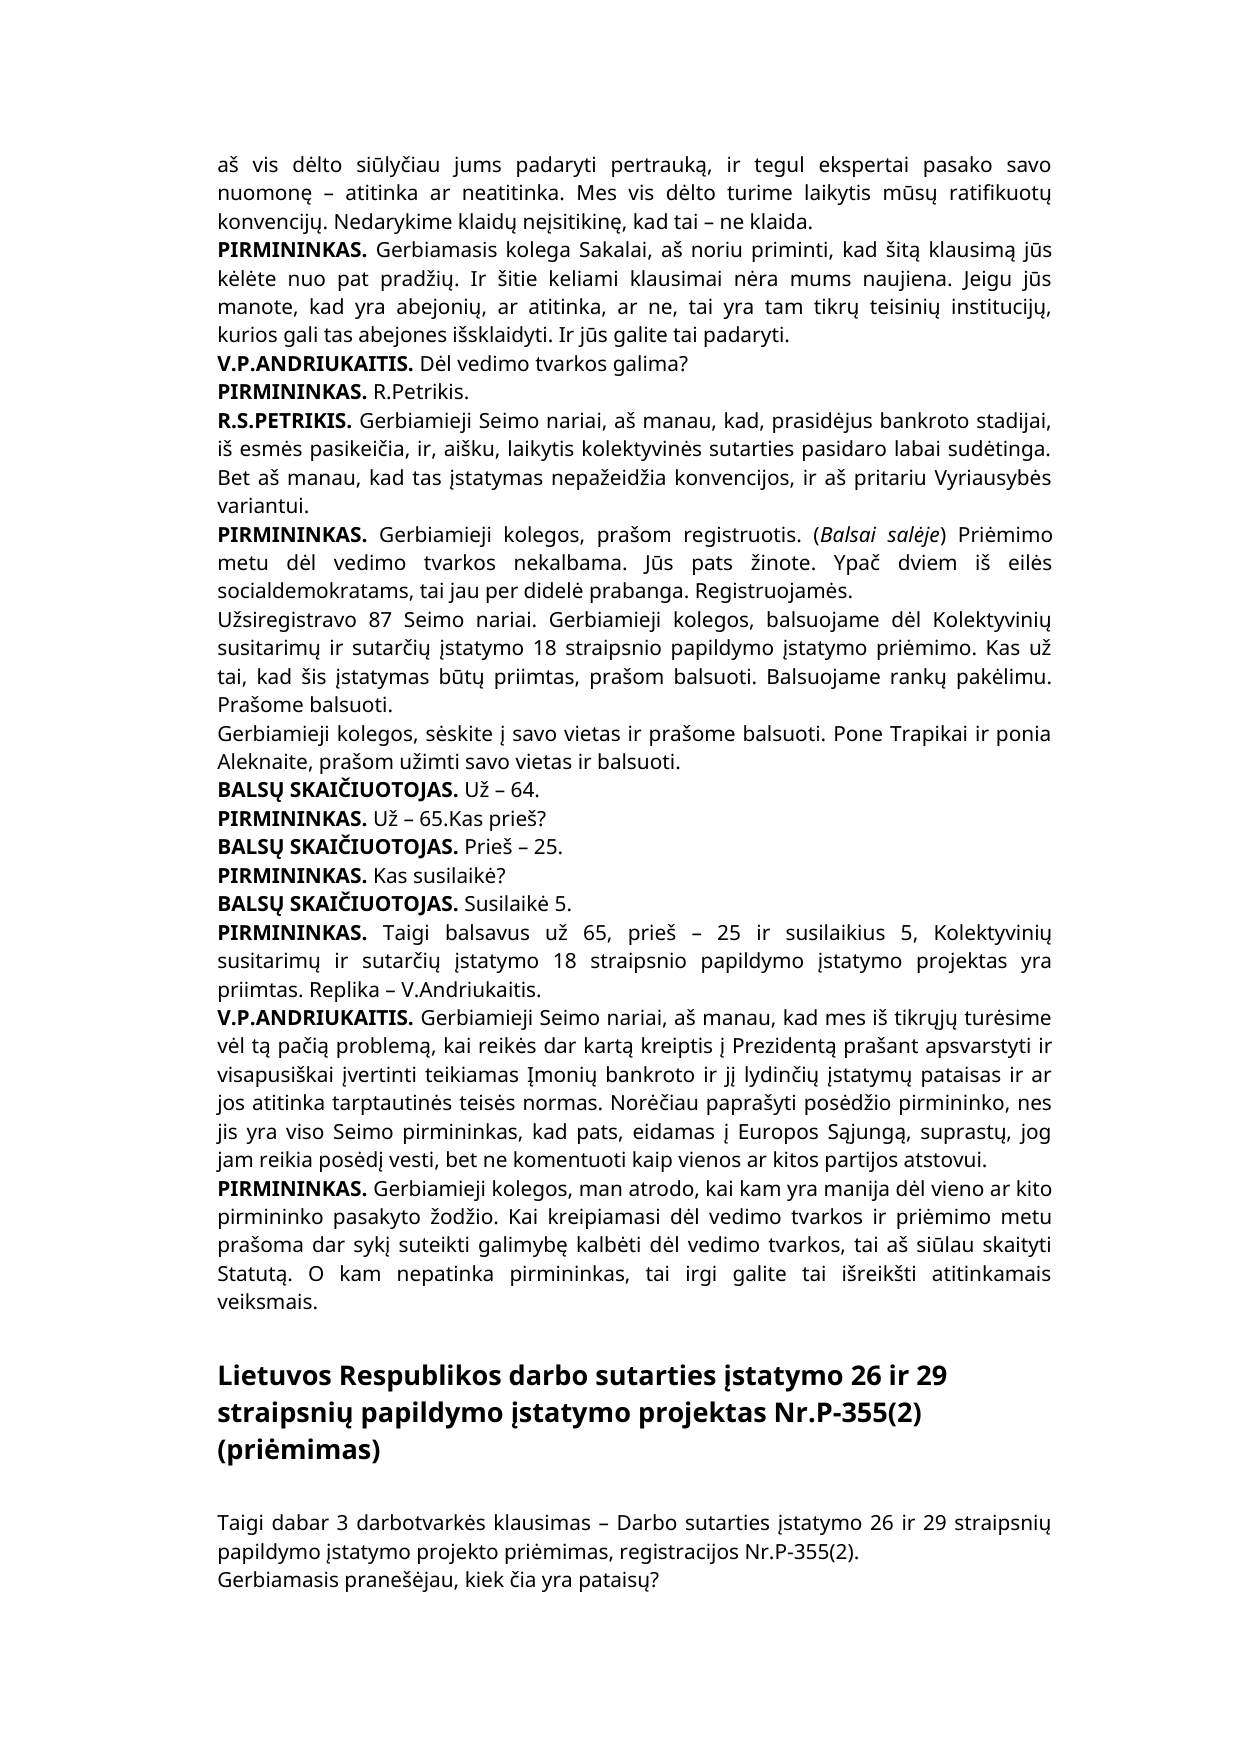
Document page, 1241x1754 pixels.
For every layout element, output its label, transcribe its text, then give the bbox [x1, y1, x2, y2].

text PIRMININKAS. Už – 65.Kas prieš? [217, 804, 1053, 832]
text BALSŲ SKAIČIUOTOJAS. Prieš – 25. [217, 832, 1053, 861]
text R.S.PETRIKIS. Gerbiamieji Seimo nariai, aš manau, kad, prasidėjus bankroto stadijai, iš esmės pasikeičia, ir, aišku, laikytis kolektyvinės sutarties pasidaro labai sudėtinga. Bet aš manau, kad tas įstatymas nepažeidžia konvencijos, ir aš pritariu Vyriausybės variantui. [217, 406, 1053, 520]
text Lietuvos Respublikos darbo sutarties įstatymo 26 ir 29 straipsnių papildymo įstatymo projektas Nr.P-355(2) (priėmimas) [217, 1357, 1023, 1467]
text PIRMININKAS. Kas susilaikė? [217, 861, 1053, 889]
text PIRMININKAS. Gerbiamasis kolega Sakalai, aš noriu priminti, kad šitą klausimą jūs kėlėte nuo pat pradžių. Ir šitie keliami klausimai nėra mums naujiena. Jeigu jūs manote, kad yra abejonių, ar atitinka, ar ne, tai yra tam tikrų teisinių institucijų, kurios gali tas abejones išsklaidyti. Ir jūs galite tai padaryti. [217, 235, 1053, 349]
text PIRMININKAS. Taigi balsavus už 65, prieš – 25 ir susilaikius 5, Kolektyvinių susitarimų ir sutarčių įstatymo 18 straipsnio papildymo įstatymo projektas yra priimtas. Replika – V.Andriukaitis. [217, 918, 1053, 1003]
text V.P.ANDRIUKAITIS. Dėl vedimo tvarkos galima? [217, 349, 1053, 377]
text PIRMININKAS. Gerbiamieji kolegos, man atrodo, kai kam yra manija dėl vieno ar kito pirmininko pasakyto žodžio. Kai kreipiamasi dėl vedimo tvarkos ir priėmimo metu prašoma dar sykį suteikti galimybę kalbėti dėl vedimo tvarkos, tai aš siūlau skaityti Statutą. O kam nepatinka pirmininkas, tai irgi galite tai išreikšti atitinkamais veiksmais. [217, 1174, 1053, 1316]
text Gerbiamasis pranešėjau, kiek čia yra pataisų? [217, 1565, 1053, 1594]
text PIRMININKAS. Gerbiamieji kolegos, prašom registruotis. (Balsai salėje) Priėmimo metu dėl vedimo tvarkos nekalbama. Jūs pats žinote. Ypač dviem iš eilės socialdemokratams, tai jau per didelė prabanga. Registruojamės. [217, 520, 1053, 605]
text Užsiregistravo 87 Seimo nariai. Gerbiamieji kolegos, balsuojame dėl Kolektyvinių susitarimų ir sutarčių įstatymo 18 straipsnio papildymo įstatymo priėmimo. Kas už tai, kad šis įstatymas būtų priimtas, prašom balsuoti. Balsuojame rankų pakėlimu. Prašome balsuoti. [217, 605, 1053, 719]
text Taigi dabar 3 darbotvarkės klausimas – Darbo sutarties įstatymo 26 ir 29 straipsnių papildymo įstatymo projekto priėmimas, registracijos Nr.P-355(2). [217, 1508, 1053, 1565]
text BALSŲ SKAIČIUOTOJAS. Už – 64. [217, 776, 1053, 804]
text BALSŲ SKAIČIUOTOJAS. Susilaikė 5. [217, 889, 1053, 918]
text V.P.ANDRIUKAITIS. Gerbiamieji Seimo nariai, aš manau, kad mes iš tikrųjų turėsime vėl tą pačią problemą, kai reikės dar kartą kreiptis į Prezidentą prašant apsvarstyti ir visapusiškai įvertinti teikiamas Įmonių bankroto ir jį lydinčių įstatymų pataisas ir ar jos atitinka tarptautinės teisės normas. Norėčiau paprašyti posėdžio pirmininko, nes jis yra viso Seimo pirmininkas, kad pats, eidamas į Europos Sąjungą, suprastų, jog jam reikia posėdį vesti, bet ne komentuoti kaip vienos ar kitos partijos atstovui. [217, 1003, 1053, 1174]
text aš vis dėlto siūlyčiau jums padaryti pertrauką, ir tegul ekspertai pasako savo nuomonę – atitinka ar neatitinka. Mes vis dėlto turime laikytis mūsų ratifikuotų konvencijų. Nedarykime klaidų neįsitikinę, kad tai – ne klaida. [217, 150, 1053, 235]
text PIRMININKAS. R.Petrikis. [217, 377, 1053, 406]
text Gerbiamieji kolegos, sėskite į savo vietas ir prašome balsuoti. Pone Trapikai ir ponia Aleknaite, prašom užimti savo vietas ir balsuoti. [217, 719, 1053, 776]
